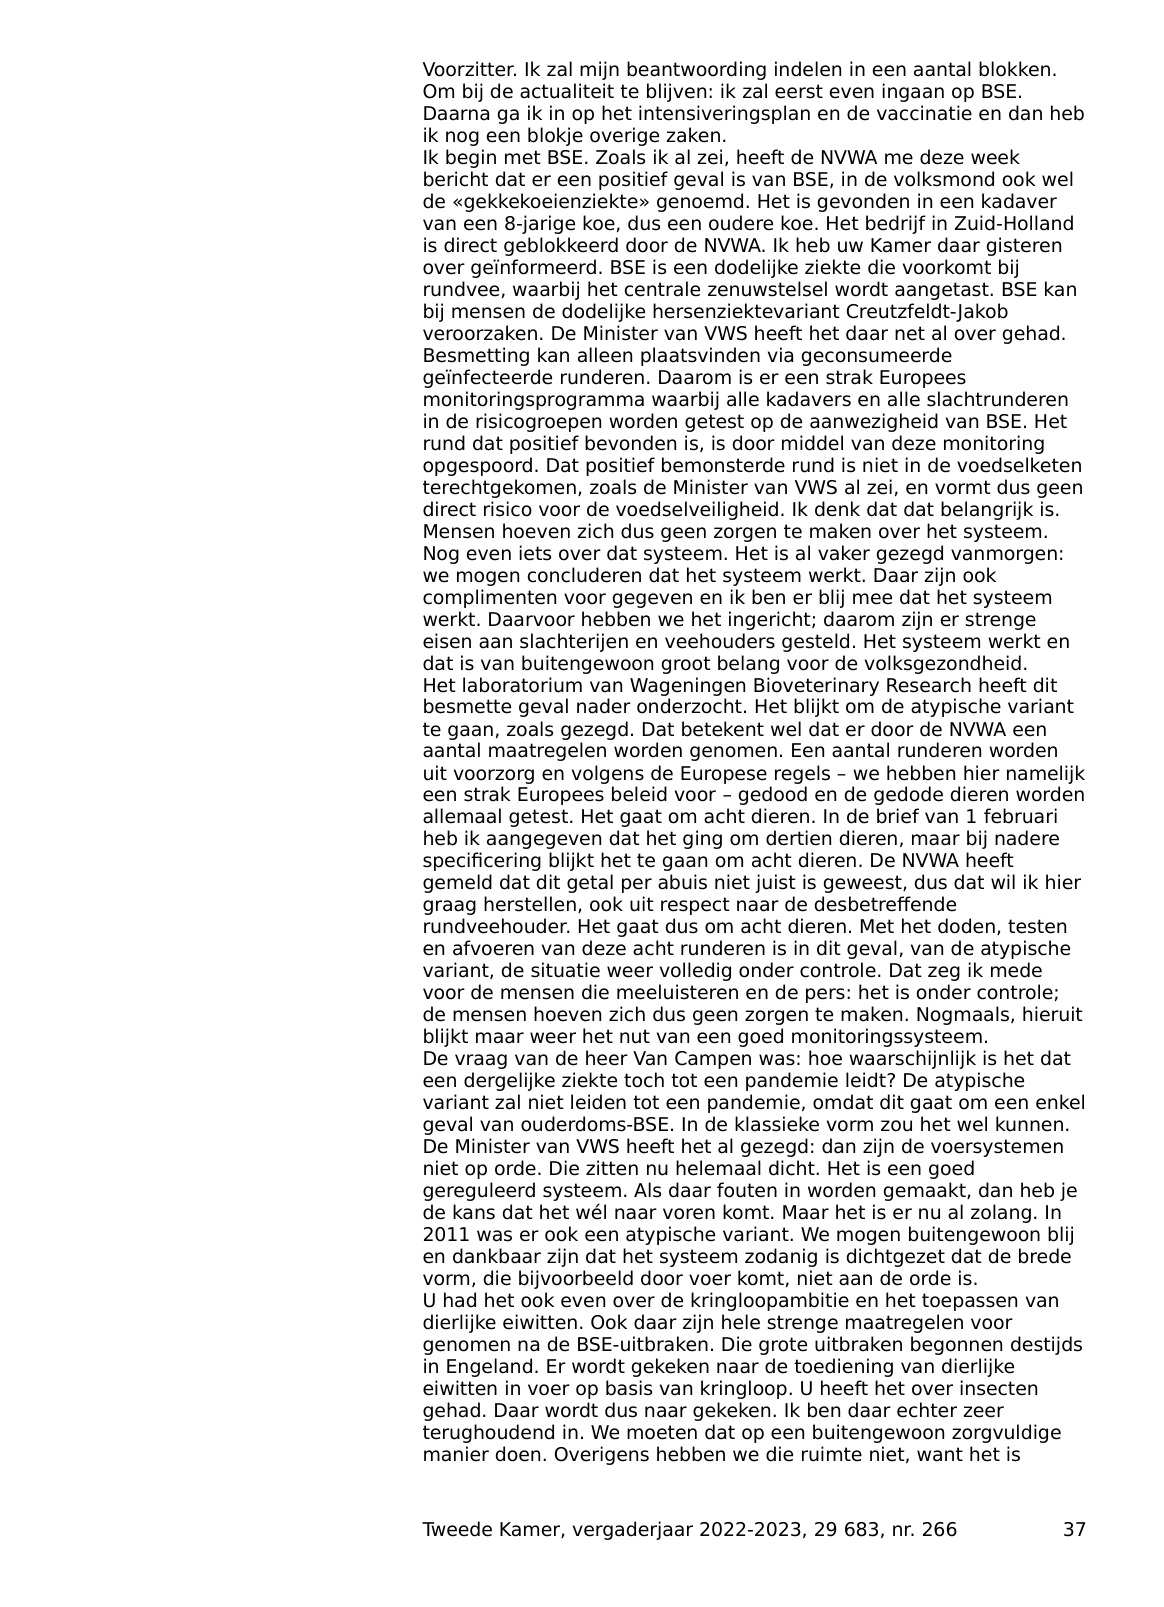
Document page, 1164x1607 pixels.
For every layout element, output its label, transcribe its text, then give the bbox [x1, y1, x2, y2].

text U had het ook even over de kringloopambitie en het toepassen van dierlijke eiwitten. Ook daar zijn hele strenge maatregelen voor genomen na de BSE-uitbraken. Die grote uitbraken begonnen destijds in Engeland. Er wordt gekeken naar de toediening van dierlijke eiwitten in voer op basis van kringloop. U heeft het over insecten gehad. Daar wordt dus naar gekeken. Ik ben daar echter zeer terughoudend in. We moeten dat op een buitengewoon zorgvuldige manier doen. Overigens hebben we die ruimte niet, want het is [422, 1290, 1087, 1466]
text Het laboratorium van Wageningen Bioveterinary Research heeft dit besmette geval nader onderzocht. Het blijkt om de atypische variant te gaan, zoals gezegd. Dat betekent wel dat er door de NVWA een aantal maatregelen worden genomen. Een aantal runderen worden uit voorzorg en volgens de Europese regels – we hebben hier namelijk een strak Europees beleid voor – gedood en de gedode dieren worden allemaal getest. Het gaat om acht dieren. In de brief van 1 februari heb ik aangegeven dat het ging om dertien dieren, maar bij nadere specificering blijkt het te gaan om acht dieren. De NVWA heeft gemeld dat dit getal per abuis niet juist is geweest, dus dat wil ik hier graag herstellen, ook uit respect naar de desbetreffende rundveehouder. Het gaat dus om acht dieren. Met het doden, testen en afvoeren van deze acht runderen is in dit geval, van de atypische variant, de situatie weer volledig onder controle. Dat zeg ik mede voor de mensen die meeluisteren en de pers: het is onder controle; de mensen hoeven zich dus geen zorgen te maken. Nogmaals, hieruit blijkt maar weer het nut van een goed monitoringssysteem. [422, 674, 1087, 1048]
text Voorzitter. Ik zal mijn beantwoording indelen in een aantal blokken. Om bij de actualiteit te blijven: ik zal eerst even ingaan op BSE. Daarna ga ik in op het intensiveringsplan en de vaccinatie en dan heb ik nog een blokje overige zaken. [422, 59, 1087, 147]
text Ik begin met BSE. Zoals ik al zei, heeft de NVWA me deze week bericht dat er een positief geval is van BSE, in de volksmond ook wel de «gekkekoeienziekte» genoemd. Het is gevonden in een kadaver van een 8-jarige koe, dus een oudere koe. Het bedrijf in Zuid-Holland is direct geblokkeerd door de NVWA. Ik heb uw Kamer daar gisteren over geïnformeerd. BSE is een dodelijke ziekte die voorkomt bij rundvee, waarbij het centrale zenuwstelsel wordt aangetast. BSE kan bij mensen de dodelijke hersenziektevariant Creutzfeldt-Jakob veroorzaken. De Minister van VWS heeft het daar net al over gehad. Besmetting kan alleen plaatsvinden via geconsumeerde geïnfecteerde runderen. Daarom is er een strak Europees monitoringsprogramma waarbij alle kadavers en alle slachtrunderen in de risicogroepen worden getest op de aanwezigheid van BSE. Het rund dat positief bevonden is, is door middel van deze monitoring opgespoord. Dat positief bemonsterde rund is niet in de voedselketen terechtgekomen, zoals de Minister van VWS al zei, en vormt dus geen direct risico voor de voedselveiligheid. Ik denk dat dat belangrijk is. Mensen hoeven zich dus geen zorgen te maken over het systeem. [422, 147, 1087, 543]
text De vraag van de heer Van Campen was: hoe waarschijnlijk is het dat een dergelijke ziekte toch tot een pandemie leidt? De atypische variant zal niet leiden tot een pandemie, omdat dit gaat om een enkel geval van ouderdoms-BSE. In de klassieke vorm zou het wel kunnen. De Minister van VWS heeft het al gezegd: dan zijn de voersystemen niet op orde. Die zitten nu helemaal dicht. Het is een goed gereguleerd systeem. Als daar fouten in worden gemaakt, dan heb je de kans dat het wél naar voren komt. Maar het is er nu al zolang. In 2011 was er ook een atypische variant. We mogen buitengewoon blij en dankbaar zijn dat het systeem zodanig is dichtgezet dat de brede vorm, die bijvoorbeeld door voer komt, niet aan de orde is. [422, 1048, 1087, 1290]
text Nog even iets over dat systeem. Het is al vaker gezegd vanmorgen: we mogen concluderen dat het systeem werkt. Daar zijn ook complimenten voor gegeven en ik ben er blij mee dat het systeem werkt. Daarvoor hebben we het ingericht; daarom zijn er strenge eisen aan slachterijen en veehouders gesteld. Het systeem werkt en dat is van buitengewoon groot belang voor de volksgezondheid. [422, 543, 1087, 674]
